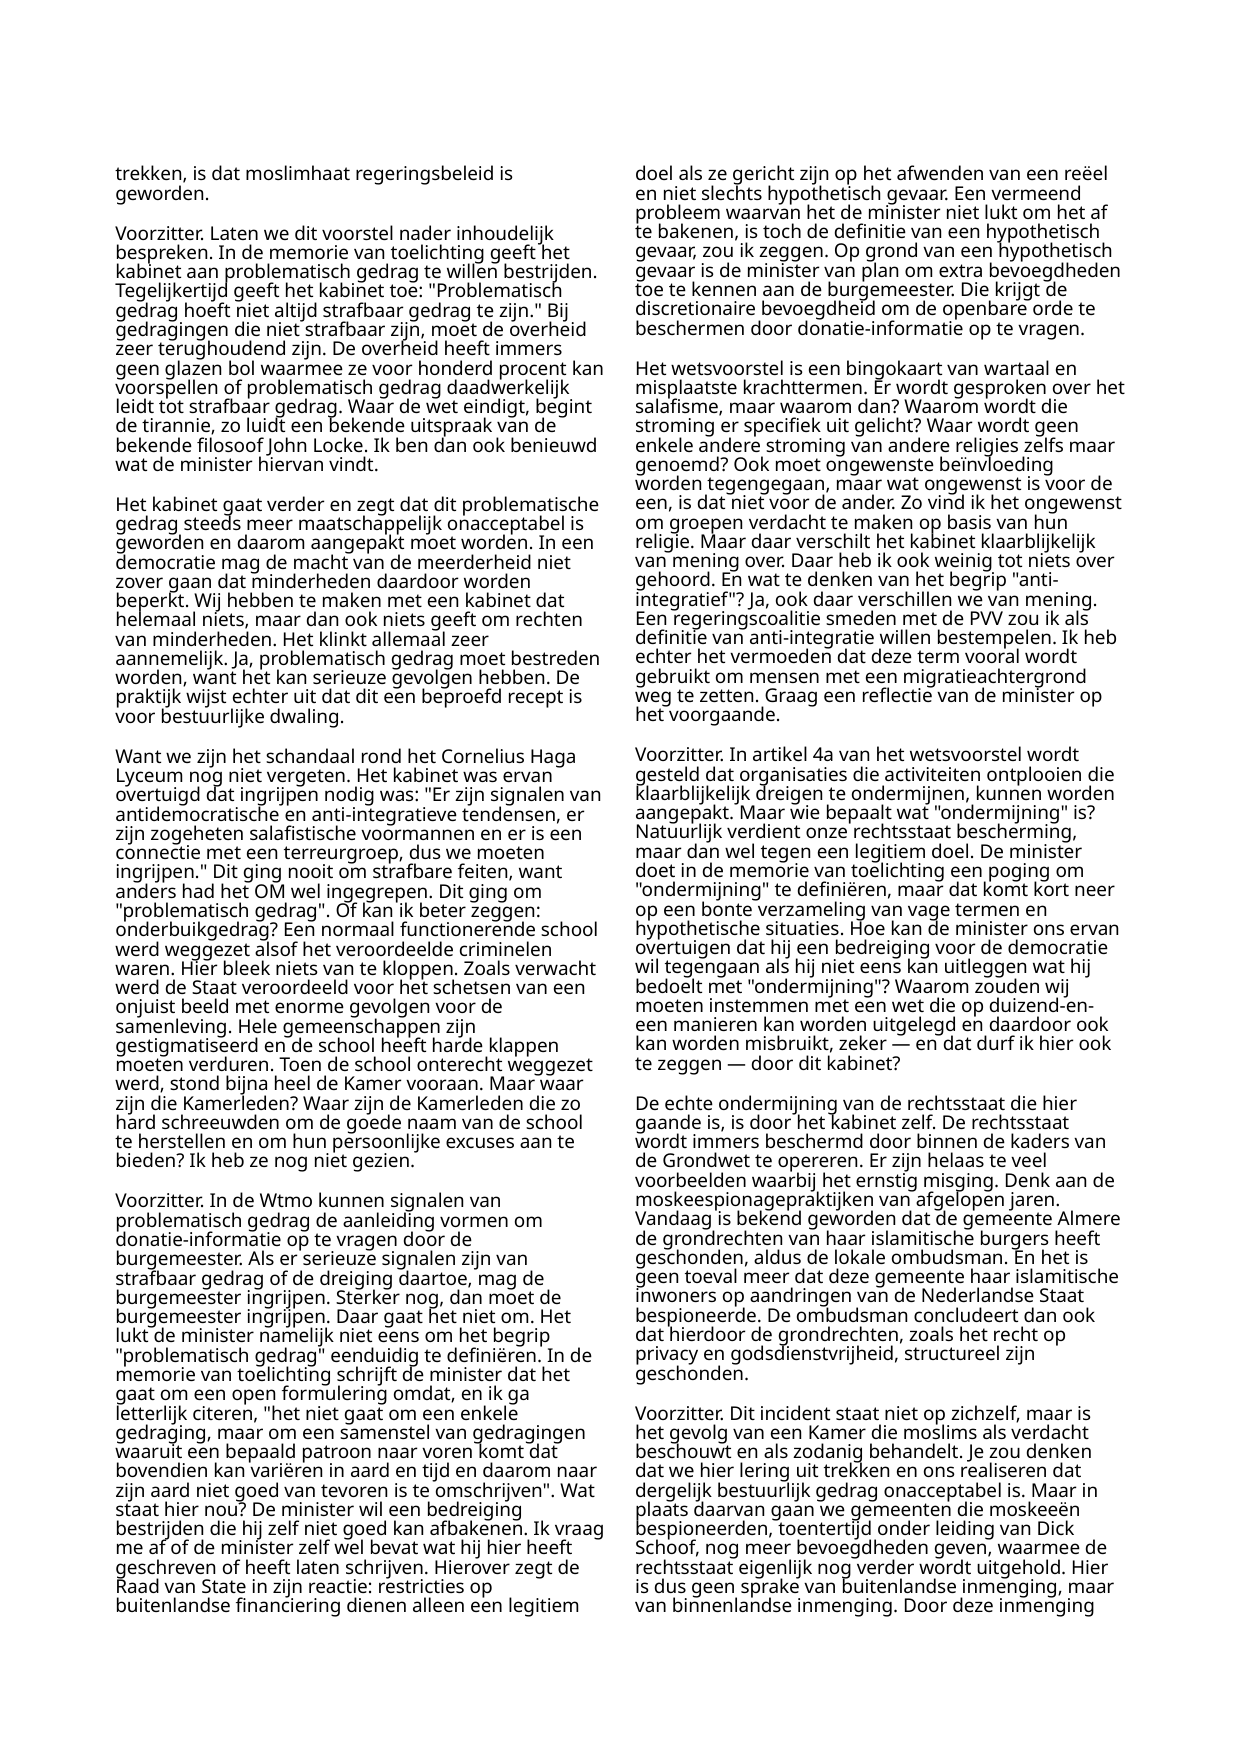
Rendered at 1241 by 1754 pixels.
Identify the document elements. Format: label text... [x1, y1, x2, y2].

text Voorzitter. Dit incident staat niet op zichzelf, maar is het gevolg van een Kamer die moslims als verdacht beschouwt en als zodanig behandelt. Je zou denken dat we hier lering uit trekken en ons realiseren dat dergelijk bestuurlijk gedrag onacceptabel is. Maar in plaats daarvan gaan we gemeenten die moskeeën bespioneerden, toentertijd onder leiding van Dick Schoof, nog meer bevoegdheden geven, waarmee de rechtsstaat eigenlijk nog verder wordt uitgehold. Hier is dus geen sprake van buitenlandse inmenging, maar van binnenlandse inmenging. Door deze inmenging [635, 1404, 1125, 1616]
text Want we zijn het schandaal rond het Cornelius Haga Lyceum nog niet vergeten. Het kabinet was ervan overtuigd dat ingrijpen nodig was: "Er zijn signalen van antidemocratische en anti-integratieve tendensen, er zijn zogeheten salafistische voormannen en er is een connectie met een terreurgroep, dus we moeten ingrijpen." Dit ging nooit om strafbare feiten, want anders had het OM wel ingegrepen. Dit ging om "problematisch gedrag". Of kan ik beter zeggen: onderbuikgedrag? Een normaal functionerende school werd weggezet alsof het veroordeelde criminelen waren. Hier bleek niets van te kloppen. Zoals verwacht werd de Staat veroordeeld voor het schetsen van een onjuist beeld met enorme gevolgen voor de samenleving. Hele gemeenschappen zijn gestigmatiseerd en de school heeft harde klappen moeten verduren. Toen de school onterecht weggezet werd, stond bijna heel de Kamer vooraan. Maar waar zijn die Kamerleden? Waar zijn de Kamerleden die zo hard schreeuwden om de goede naam van de school te herstellen en om hun persoonlijke excuses aan te bieden? Ik heb ze nog niet gezien. [115, 748, 605, 1172]
text Het wetsvoorstel is een bingokaart van wartaal en misplaatste krachttermen. Er wordt gesproken over het salafisme, maar waarom dan? Waarom wordt die stroming er specifiek uit gelicht? Waar wordt geen enkele andere stroming van andere religies zelfs maar genoemd? Ook moet ongewenste beïnvloeding worden tegengegaan, maar wat ongewenst is voor de een, is dat niet voor de ander. Zo vind ik het ongewenst om groepen verdacht te maken op basis van hun religie. Maar daar verschilt het kabinet klaarblijkelijk van mening over. Daar heb ik ook weinig tot niets over gehoord. En wat te denken van het begrip "anti-integratief"? Ja, ook daar verschillen we van mening. Een regeringscoalitie smeden met de PVV zou ik als definitie van anti-integratie willen bestempelen. Ik heb echter het vermoeden dat deze term vooral wordt gebruikt om mensen met een migratieachtergrond weg te zetten. Graag een reflectie van de minister op het voorgaande. [635, 359, 1125, 726]
text doel als ze gericht zijn op het afwenden van een reëel en niet slechts hypothetisch gevaar. Een vermeend probleem waarvan het de minister niet lukt om het af te bakenen, is toch de definitie van een hypothetisch gevaar, zou ik zeggen. Op grond van een hypothetisch gevaar is de minister van plan om extra bevoegdheden toe te kennen aan de burgemeester. Die krijgt de discretionaire bevoegdheid om de openbare orde te beschermen door donatie-informatie op te vragen. [635, 165, 1125, 339]
text Het kabinet gaat verder en zegt dat dit problematische gedrag steeds meer maatschappelijk onacceptabel is geworden en daarom aangepakt moet worden. In een democratie mag de macht van de meerderheid niet zover gaan dat minderheden daardoor worden beperkt. Wij hebben te maken met een kabinet dat helemaal niets, maar dan ook niets geeft om rechten van minderheden. Het klinkt allemaal zeer aannemelijk. Ja, problematisch gedrag moet bestreden worden, want het kan serieuze gevolgen hebben. De praktijk wijst echter uit dat dit een beproefd recept is voor bestuurlijke dwaling. [115, 496, 605, 727]
text Voorzitter. In artikel 4a van het wetsvoorstel wordt gesteld dat organisaties die activiteiten ontplooien die klaarblijkelijk dreigen te ondermijnen, kunnen worden aangepakt. Maar wie bepaalt wat "ondermijning" is? Natuurlijk verdient onze rechtsstaat bescherming, maar dan wel tegen een legitiem doel. De minister doet in de memorie van toelichting een poging om "ondermijning" te definiëren, maar dat komt kort neer op een bonte verzameling van vage termen en hypothetische situaties. Hoe kan de minister ons ervan overtuigen dat hij een bedreiging voor de democratie wil tegengaan als hij niet eens kan uitleggen wat hij bedoelt met "ondermijning"? Waarom zouden wij moeten instemmen met een wet die op duizend-en-een manieren kan worden uitgelegd en daardoor ook kan worden misbruikt, zeker — en dat durf ik hier ook te zeggen — door dit kabinet? [635, 746, 1125, 1074]
text Voorzitter. In de Wtmo kunnen signalen van problematisch gedrag de aanleiding vormen om donatie-informatie op te vragen door de burgemeester. Als er serieuze signalen zijn van strafbaar gedrag of de dreiging daartoe, mag de burgemeester ingrijpen. Sterker nog, dan moet de burgemeester ingrijpen. Daar gaat het niet om. Het lukt de minister namelijk niet eens om het begrip "problematisch gedrag" eenduidig te definiëren. In de memorie van toelichting schrijft de minister dat het gaat om een open formulering omdat, en ik ga letterlijk citeren, "het niet gaat om een enkele gedraging, maar om een samenstel van gedragingen waaruit een bepaald patroon naar voren komt dat bovendien kan variëren in aard en tijd en daarom naar zijn aard niet goed van tevoren is te omschrijven". Wat staat hier nou? De minister wil een bedreiging bestrijden die hij zelf niet goed kan afbakenen. Ik vraag me af of de minister zelf wel bevat wat hij hier heeft geschreven of heeft laten schrijven. Hierover zegt de Raad van State in zijn reactie: restricties op buitenlandse financiering dienen alleen een legitiem [115, 1192, 605, 1616]
text De echte ondermijning van de rechtsstaat die hier gaande is, is door het kabinet zelf. De rechtsstaat wordt immers beschermd door binnen de kaders van de Grondwet te opereren. Er zijn helaas te veel voorbeelden waarbij het ernstig misging. Denk aan de moskeespionagepraktijken van afgelopen jaren. Vandaag is bekend geworden dat de gemeente Almere de grondrechten van haar islamitische burgers heeft geschonden, aldus de lokale ombudsman. En het is geen toeval meer dat deze gemeente haar islamitische inwoners op aandringen van de Nederlandse Staat bespioneerde. De ombudsman concludeert dan ook dat hierdoor de grondrechten, zoals het recht op privacy en godsdienstvrijheid, structureel zijn geschonden. [635, 1095, 1125, 1384]
text Voorzitter. Laten we dit voorstel nader inhoudelijk bespreken. In de memorie van toelichting geeft het kabinet aan problematisch gedrag te willen bestrijden. Tegelijkertijd geeft het kabinet toe: "Problematisch gedrag hoeft niet altijd strafbaar gedrag te zijn." Bij gedragingen die niet strafbaar zijn, moet de overheid zeer terughoudend zijn. De overheid heeft immers geen glazen bol waarmee ze voor honderd procent kan voorspellen of problematisch gedrag daadwerkelijk leidt tot strafbaar gedrag. Waar de wet eindigt, begint de tirannie, zo luidt een bekende uitspraak van de bekende filosoof John Locke. Ik ben dan ook benieuwd wat de minister hiervan vindt. [115, 224, 605, 475]
text trekken, is dat moslimhaat regeringsbeleid is geworden. [115, 165, 605, 204]
